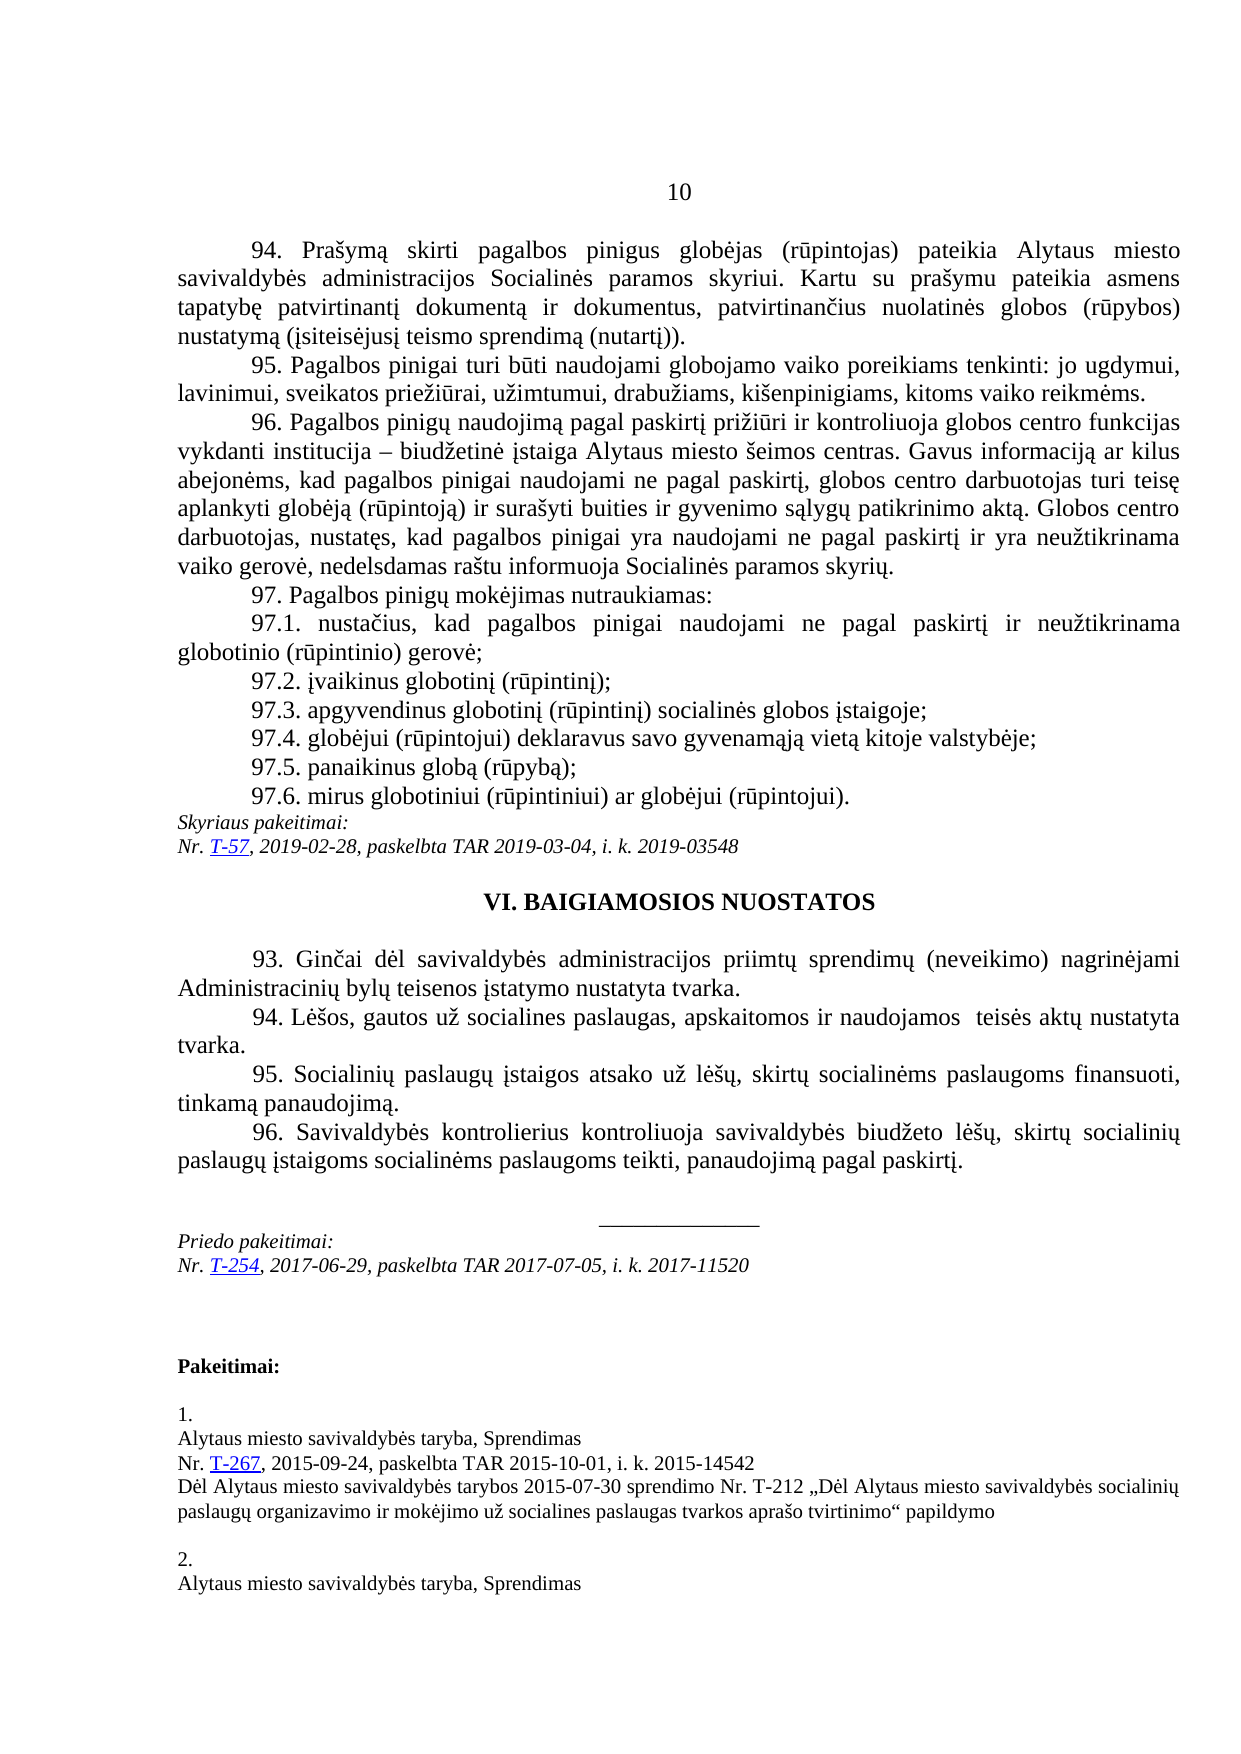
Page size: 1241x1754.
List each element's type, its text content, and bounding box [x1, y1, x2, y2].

text Nr. T-57, 2019-02-28, paskelbta TAR 2019-03-04, i. k. 2019-03548 [177, 834, 1181, 858]
text 96. Savivaldybės kontrolierius kontroliuoja savivaldybės biudžeto lėšų, skirtų socialinių paslaugų įstaigoms socialinėms paslaugoms teikti, panaudojimą pagal paskirtį. [177, 1117, 1181, 1174]
text 97. Pagalbos pinigų mokėjimas nutraukiamas: [177, 580, 1181, 608]
text 97.2. įvaikinus globotinį (rūpintinį); [177, 666, 1181, 695]
text VI. BAIGIAMOSIOS NUOSTATOS [177, 887, 1181, 915]
text Nr. T-254, 2017-06-29, paskelbta TAR 2017-07-05, i. k. 2017-11520 [177, 1253, 1181, 1277]
text ______________ [177, 1203, 1181, 1229]
text 1. [177, 1402, 1181, 1426]
text 95. Pagalbos pinigai turi būti naudojami globojamo vaiko poreikiams tenkinti: jo ugdymui, lavinimui, sveikatos priežiūrai, užimtumui, drabužiams, kišenpinigiams, kitoms vaiko reikmėms. [177, 350, 1181, 407]
text 96. Pagalbos pinigų naudojimą pagal paskirtį prižiūri ir kontroliuoja globos centro funkcijas vykdanti institucija – biudžetinė įstaiga Alytaus miesto šeimos centras. Gavus informaciją ar kilus abejonėms, kad pagalbos pinigai naudojami ne pagal paskirtį, globos centro darbuotojas turi teisę aplankyti globėją (rūpintoją) ir surašyti buities ir gyvenimo sąlygų patikrinimo aktą. Globos centro darbuotojas, nustatęs, kad pagalbos pinigai yra naudojami ne pagal paskirtį ir yra neužtikrinama vaiko gerovė, nedelsdamas raštu informuoja Socialinės paramos skyrių. [177, 407, 1181, 580]
text 97.6. mirus globotiniui (rūpintiniui) ar globėjui (rūpintojui). [177, 781, 1181, 810]
text 97.5. panaikinus globą (rūpybą); [177, 752, 1181, 781]
text Dėl Alytaus miesto savivaldybės tarybos 2015-07-30 sprendimo Nr. T-212 „Dėl Alytaus miesto savivaldybės socialinių paslaugų organizavimo ir mokėjimo už socialines paslaugas tvarkos aprašo tvirtinimo“ papildymo [177, 1474, 1181, 1523]
text Alytaus miesto savivaldybės taryba, Sprendimas [177, 1571, 1181, 1595]
text 2. [177, 1547, 1181, 1571]
text 94. Prašymą skirti pagalbos pinigus globėjas (rūpintojas) pateikia Alytaus miesto savivaldybės administracijos Socialinės paramos skyriui. Kartu su prašymu pateikia asmens tapatybę patvirtinantį dokumentą ir dokumentus, patvirtinančius nuolatinės globos (rūpybos) nustatymą (įsiteisėjusį teismo sprendimą (nutartį)). [177, 235, 1181, 350]
text 94. Lėšos, gautos už socialines paslaugas, apskaitomos ir naudojamos teisės aktų nustatyta tvarka. [177, 1002, 1181, 1059]
text 95. Socialinių paslaugų įstaigos atsako už lėšų, skirtų socialinėms paslaugoms finansuoti, tinkamą panaudojimą. [177, 1059, 1181, 1117]
text Skyriaus pakeitimai: [177, 810, 1181, 834]
text Nr. T-267, 2015-09-24, paskelbta TAR 2015-10-01, i. k. 2015-14542 [177, 1450, 1181, 1474]
text 97.3. apgyvendinus globotinį (rūpintinį) socialinės globos įstaigoje; [177, 695, 1181, 723]
text 97.4. globėjui (rūpintojui) deklaravus savo gyvenamąją vietą kitoje valstybėje; [177, 723, 1181, 752]
text 93. Ginčai dėl savivaldybės administracijos priimtų sprendimų (neveikimo) nagrinėjami Administracinių bylų teisenos įstatymo nustatyta tvarka. [177, 944, 1181, 1002]
text Alytaus miesto savivaldybės taryba, Sprendimas [177, 1426, 1181, 1450]
text Priedo pakeitimai: [177, 1229, 1181, 1253]
text 97.1. nustačius, kad pagalbos pinigai naudojami ne pagal paskirtį ir neužtikrinama globotinio (rūpintinio) gerovė; [177, 608, 1181, 666]
text Pakeitimai: [177, 1354, 1181, 1378]
